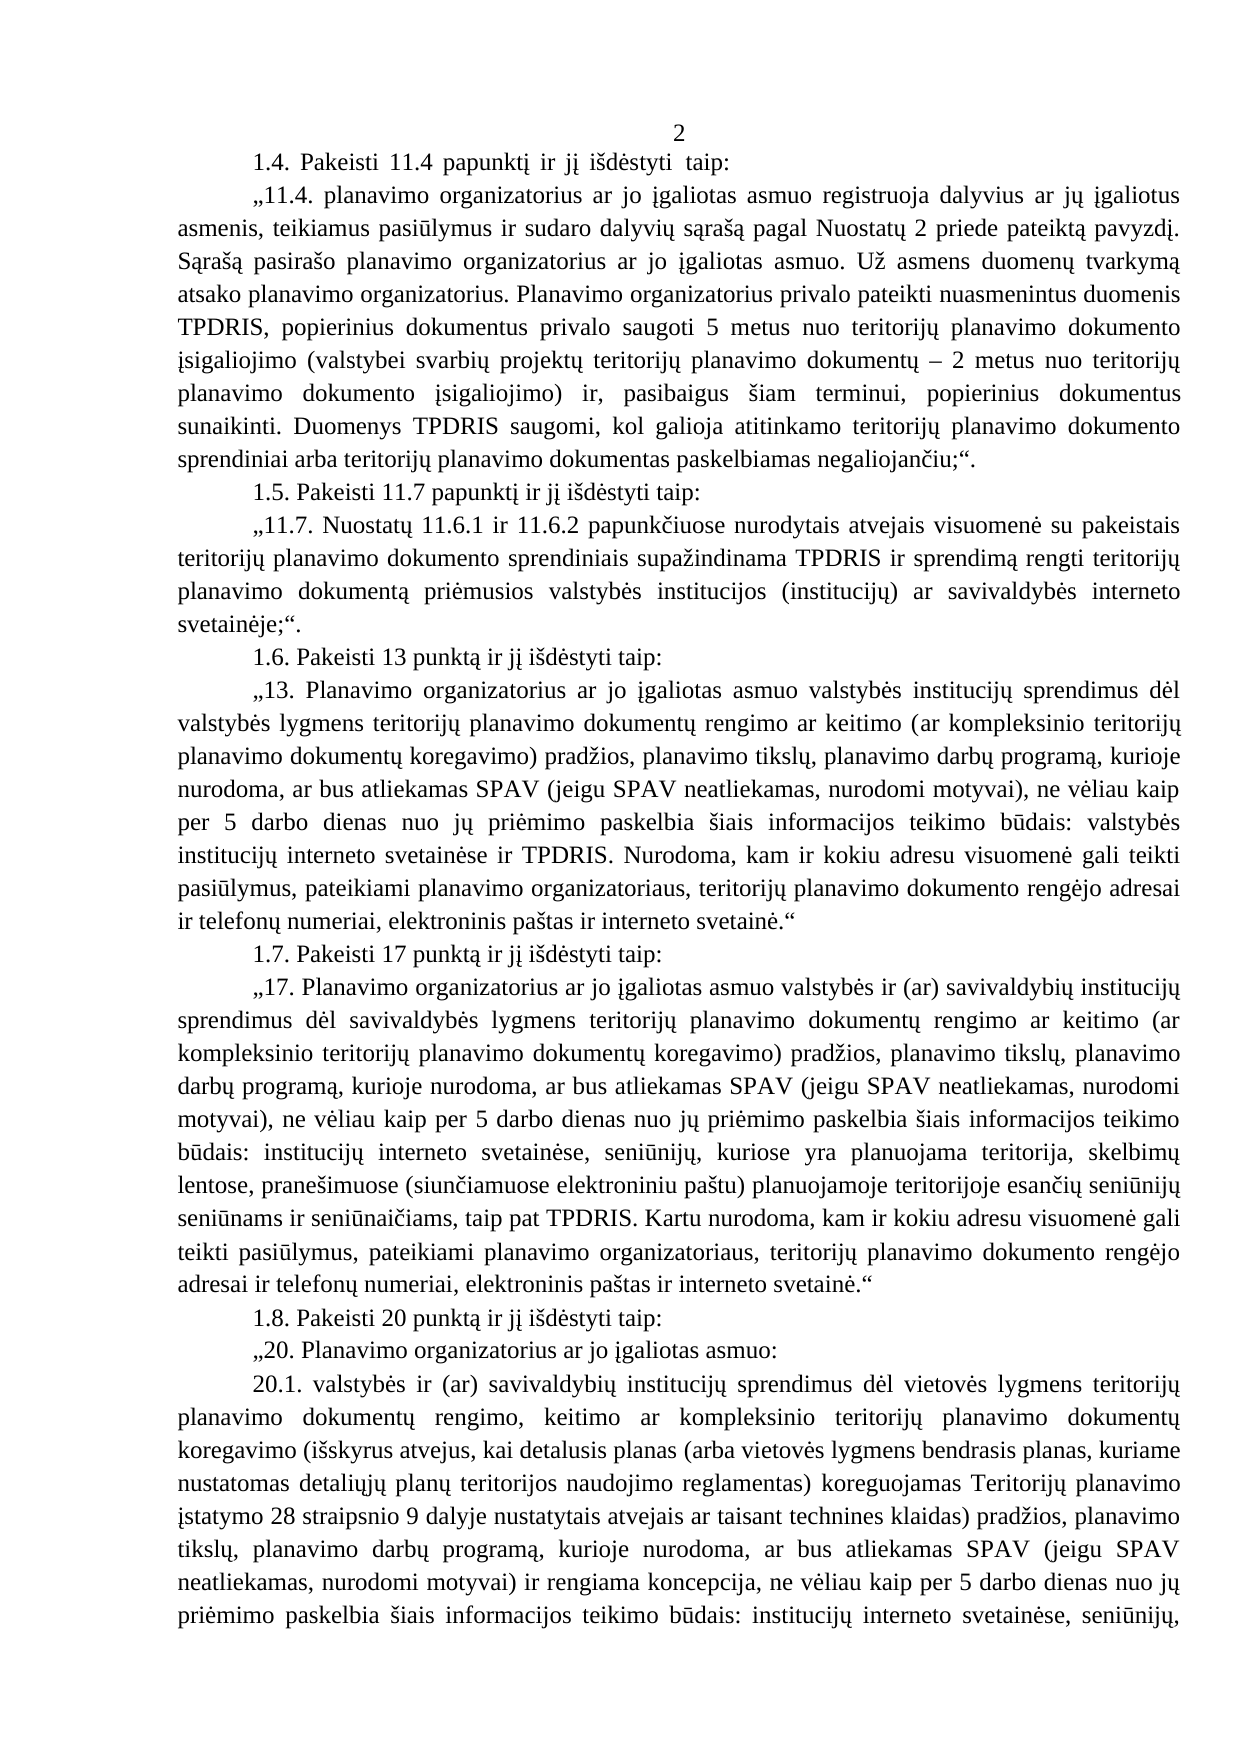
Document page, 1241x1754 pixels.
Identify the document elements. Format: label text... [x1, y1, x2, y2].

text „11.4. planavimo organizatorius ar jo įgaliotas asmuo registruoja dalyvius ar jų įgaliotus asmenis, teikiamus pasiūlymus ir sudaro dalyvių sąrašą pagal Nuostatų 2 priede pateiktą pavyzdį. Sąrašą pasirašo planavimo organizatorius ar jo įgaliotas asmuo. Už asmens duomenų tvarkymą atsako planavimo organizatorius. Planavimo organizatorius privalo pateikti nuasmenintus duomenis TPDRIS, popierinius dokumentus privalo saugoti 5 metus nuo teritorijų planavimo dokumento įsigaliojimo (valstybei svarbių projektų teritorijų planavimo dokumentų – 2 metus nuo teritorijų planavimo dokumento įsigaliojimo) ir, pasibaigus šiam terminui, popierinius dokumentus sunaikinti. Duomenys TPDRIS saugomi, kol galioja atitinkamo teritorijų planavimo dokumento sprendiniai arba teritorijų planavimo dokumentas paskelbiamas negaliojančiu;“. [177, 180, 1181, 473]
text 1.7. Pakeisti 17 punktą ir jį išdėstyti taip: [177, 939, 1181, 968]
text 1.4. Pakeisti 11.4 papunktį ir jį išdėstyti taip: [177, 147, 1181, 176]
text „13. Planavimo organizatorius ar jo įgaliotas asmuo valstybės institucijų sprendimus dėl valstybės lygmens teritorijų planavimo dokumentų rengimo ar keitimo (ar kompleksinio teritorijų planavimo dokumentų koregavimo) pradžios, planavimo tikslų, planavimo darbų programą, kurioje nurodoma, ar bus atliekamas SPAV (jeigu SPAV neatliekamas, nurodomi motyvai), ne vėliau kaip per 5 darbo dienas nuo jų priėmimo paskelbia šiais informacijos teikimo būdais: valstybės institucijų interneto svetainėse ir TPDRIS. Nurodoma, kam ir kokiu adresu visuomenė gali teikti pasiūlymus, pateikiami planavimo organizatoriaus, teritorijų planavimo dokumento rengėjo adresai ir telefonų numeriai, elektroninis paštas ir interneto svetainė.“ [177, 675, 1181, 935]
text „20. Planavimo organizatorius ar jo įgaliotas asmuo: [177, 1336, 1181, 1364]
text 20.1. valstybės ir (ar) savivaldybių institucijų sprendimus dėl vietovės lygmens teritorijų planavimo dokumentų rengimo, keitimo ar kompleksinio teritorijų planavimo dokumentų koregavimo (išskyrus atvejus, kai detalusis planas (arba vietovės lygmens bendrasis planas, kuriame nustatomas detaliųjų planų teritorijos naudojimo reglamentas) koreguojamas Teritorijų planavimo įstatymo 28 straipsnio 9 dalyje nustatytais atvejais ar taisant technines klaidas) pradžios, planavimo tikslų, planavimo darbų programą, kurioje nurodoma, ar bus atliekamas SPAV (jeigu SPAV neatliekamas, nurodomi motyvai) ir rengiama koncepcija, ne vėliau kaip per 5 darbo dienas nuo jų priėmimo paskelbia šiais informacijos teikimo būdais: institucijų interneto svetainėse, seniūnijų, [177, 1369, 1181, 1628]
text 1.6. Pakeisti 13 punktą ir jį išdėstyti taip: [177, 642, 1181, 671]
text „11.7. Nuostatų 11.6.1 ir 11.6.2 papunkčiuose nurodytais atvejais visuomenė su pakeistais teritorijų planavimo dokumento sprendiniais supažindinama TPDRIS ir sprendimą rengti teritorijų planavimo dokumentą priėmusios valstybės institucijos (institucijų) ar savivaldybės interneto svetainėje;“. [177, 510, 1181, 638]
text 1.5. Pakeisti 11.7 papunktį ir jį išdėstyti taip: [177, 477, 1181, 506]
text 1.8. Pakeisti 20 punktą ir jį išdėstyti taip: [177, 1303, 1181, 1331]
text „17. Planavimo organizatorius ar jo įgaliotas asmuo valstybės ir (ar) savivaldybių institucijų sprendimus dėl savivaldybės lygmens teritorijų planavimo dokumentų rengimo ar keitimo (ar kompleksinio teritorijų planavimo dokumentų koregavimo) pradžios, planavimo tikslų, planavimo darbų programą, kurioje nurodoma, ar bus atliekamas SPAV (jeigu SPAV neatliekamas, nurodomi motyvai), ne vėliau kaip per 5 darbo dienas nuo jų priėmimo paskelbia šiais informacijos teikimo būdais: institucijų interneto svetainėse, seniūnijų, kuriose yra planuojama teritorija, skelbimų lentose, pranešimuose (siunčiamuose elektroniniu paštu) planuojamoje teritorijoje esančių seniūnijų seniūnams ir seniūnaičiams, taip pat TPDRIS. Kartu nurodoma, kam ir kokiu adresu visuomenė gali teikti pasiūlymus, pateikiami planavimo organizatoriaus, teritorijų planavimo dokumento rengėjo adresai ir telefonų numeriai, elektroninis paštas ir interneto svetainė.“ [177, 972, 1181, 1298]
